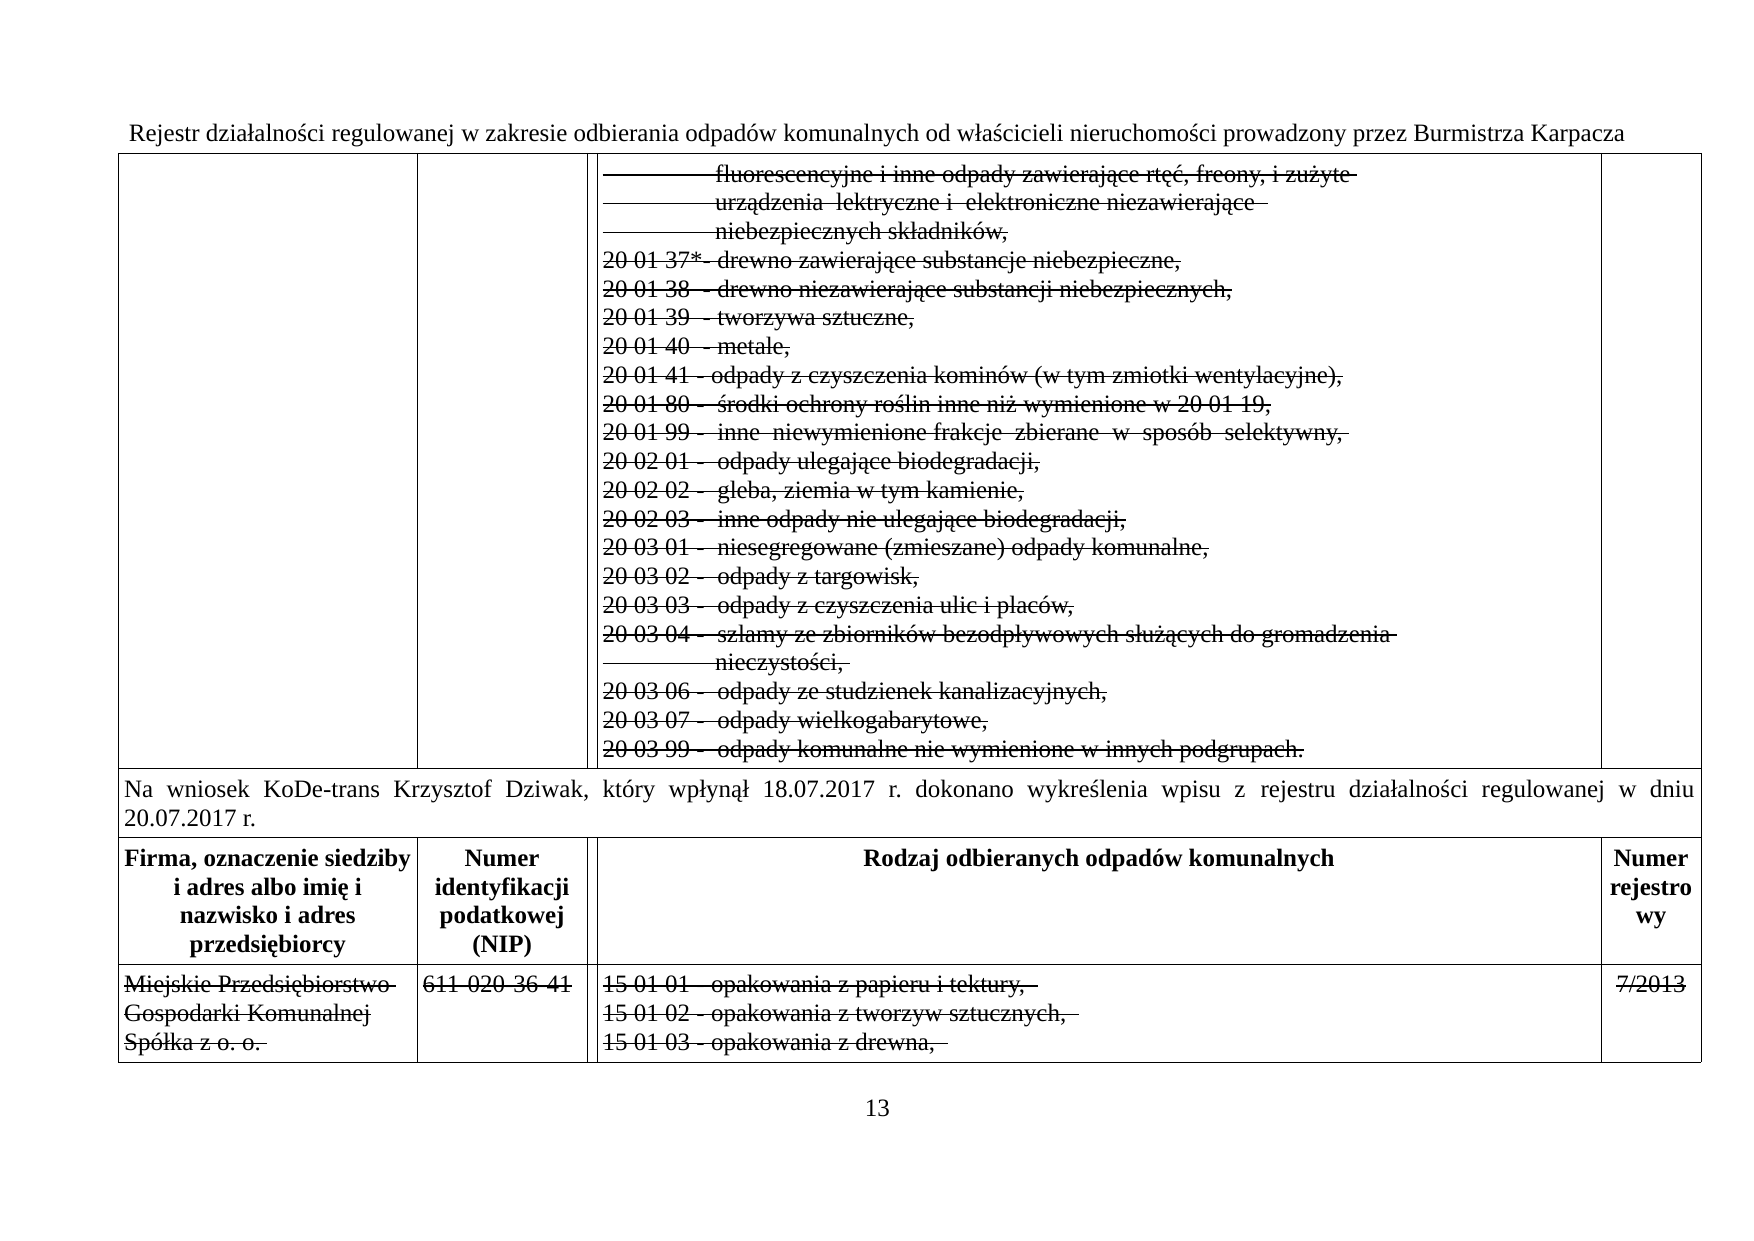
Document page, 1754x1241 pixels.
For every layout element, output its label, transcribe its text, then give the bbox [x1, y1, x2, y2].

table_cell Rodzaj odbieranych odpadów komunalnych [598, 838, 1601, 964]
table_cell Firma, oznaczenie siedziby i adres albo imię i nazwisko i adres przedsiębiorcy [119, 838, 417, 964]
table_cell fluorescencyjne i inne odpady zawierające rtęć, freony, i zużyte urządzenia lektryczne i elektroniczne niezawierające niebezpiecznych składników, 20 01 37*- drewno zawierające substancje niebezpieczne, 20 01 38 - drewno niezawierające substancji niebezpiecznych, 20 01 39 - tworzywa sztuczne, 20 01 40 - metale, 20 01 41 - odpady z czyszczenia kominów (w tym zmiotki wentylacyjne), 20 01 80 - środki ochrony roślin inne niż wymienione w 20 01 19, 20 01 99 - inne niewymienione frakcje zbierane w sposób selektywny, 20 02 01 - odpady ulegające biodegradacji, 20 02 02 - gleba, ziemia w tym kamienie, 20 02 03 - inne odpady nie ulegające biodegradacji, 20 03 01 - niesegregowane (zmieszane) odpady komunalne, 20 03 02 - odpady z targowisk, 20 03 03 - odpady z czyszczenia ulic i placów, 20 03 04 - szlamy ze zbiorników bezodpływowych służących do gromadzenia nieczystości, 20 03 06 - odpady ze studzienek kanalizacyjnych, 20 03 07 - odpady wielkogabarytowe, 20 03 99 - odpady komunalne nie wymienione w innych podgrupach. [598, 154, 1601, 768]
table_cell [1602, 154, 1701, 768]
table_cell 611-020-36-41 [418, 965, 587, 1062]
table_cell Numer rejestrowy [1602, 838, 1701, 964]
table_cell [588, 838, 597, 964]
table_cell Numer identyfikacji podatkowej (NIP) [418, 838, 587, 964]
table_cell 7/2013 [1602, 965, 1701, 1062]
table_cell [588, 154, 597, 768]
table_cell [588, 965, 597, 1062]
table_cell Na wniosek KoDe-trans Krzysztof Dziwak, który wpłynął 18.07.2017 r. dokonano wykreślenia wpisu z rejestru działalności regulowanej w dniu 20.07.2017 r. [119, 769, 1701, 837]
table_cell 15 01 01 - opakowania z papieru i tektury, 15 01 02 - opakowania z tworzyw sztucznych, 15 01 03 - opakowania z drewna, [598, 965, 1601, 1062]
table_cell [119, 154, 417, 768]
table_cell [418, 154, 587, 768]
table_cell Miejskie Przedsiębiorstwo Gospodarki Komunalnej Spółka z o. o. [119, 965, 417, 1062]
